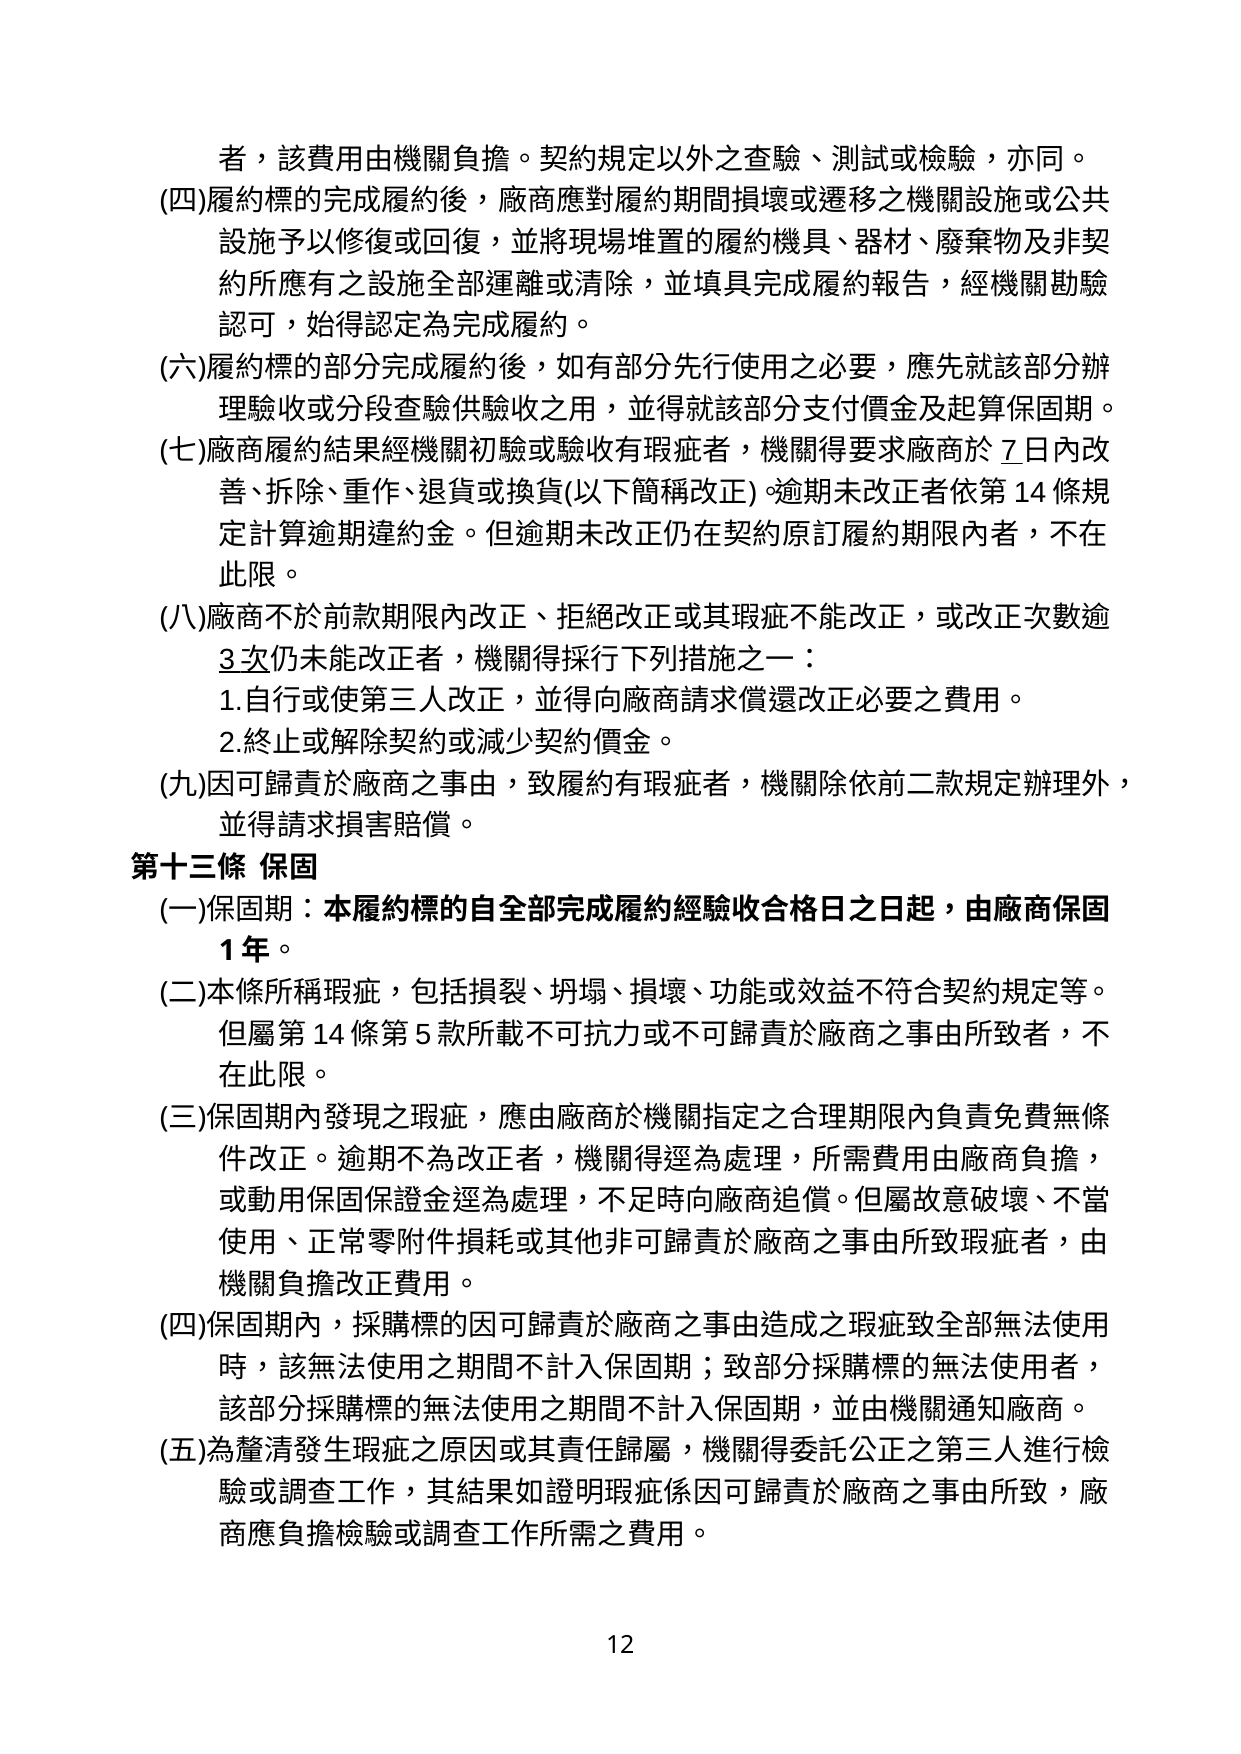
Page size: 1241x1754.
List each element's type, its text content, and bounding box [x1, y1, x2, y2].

text (二)本條所稱瑕疵，包括損裂、坍塌、損壞、功能或效益不符合契約規定等。但屬第14條第5款所載不可抗力或不可歸責於廠商之事由所致者，不在此限。 [159, 969, 1110, 1094]
text (八)廠商不於前款期限內改正、拒絕改正或其瑕疵不能改正，或改正次數逾3次仍未能改正者，機關得採行下列措施之一： [159, 594, 1110, 677]
text (三)保固期內發現之瑕疵，應由廠商於機關指定之合理期限內負責免費無條件改正。逾期不為改正者，機關得逕為處理，所需費用由廠商負擔，或動用保固保證金逕為處理，不足時向廠商追償。但屬故意破壞、不當使用、正常零附件損耗或其他非可歸責於廠商之事由所致瑕疵者，由機關負擔改正費用。 [159, 1094, 1110, 1302]
text (七)廠商履約結果經機關初驗或驗收有瑕疵者，機關得要求廠商於7日內改善、拆除、重作、退貨或換貨(以下簡稱改正)。逾期未改正者依第14條規定計算逾期違約金。但逾期未改正仍在契約原訂履約期限內者，不在此限。 [159, 427, 1110, 594]
text 2.終止或解除契約或減少契約價金。 [218, 719, 1104, 761]
text 第十三條 保固 [130, 844, 1110, 886]
text 1.自行或使第三人改正，並得向廠商請求償還改正必要之費用。 [218, 677, 1104, 719]
text (四)保固期內，採購標的因可歸責於廠商之事由造成之瑕疵致全部無法使用時，該無法使用之期間不計入保固期；致部分採購標的無法使用者，該部分採購標的無法使用之期間不計入保固期，並由機關通知廠商。 [159, 1302, 1110, 1427]
text (一)保固期：本履約標的自全部完成履約經驗收合格日之日起，由廠商保固1年。 [159, 886, 1110, 969]
text (四)履約標的完成履約後，廠商應對履約期間損壞或遷移之機關設施或公共設施予以修復或回復，並將現場堆置的履約機具、器材、廢棄物及非契約所應有之設施全部運離或清除，並填具完成履約報告，經機關勘驗認可，始得認定為完成履約。 [159, 177, 1110, 344]
text (五)為釐清發生瑕疵之原因或其責任歸屬，機關得委託公正之第三人進行檢驗或調查工作，其結果如證明瑕疵係因可歸責於廠商之事由所致，廠商應負擔檢驗或調查工作所需之費用。 [159, 1427, 1110, 1552]
text (三)查驗或驗收人對隱蔽部分拆驗或化驗者，其拆除、修復或化驗所生費用，拆驗或化驗結果與契約規定不符者，該費用由廠商負擔；與規定相符者，該費用由機關負擔。契約規定以外之查驗、測試或檢驗，亦同。 [159, 136, 1110, 177]
text (六)履約標的部分完成履約後，如有部分先行使用之必要，應先就該部分辦理驗收或分段查驗供驗收之用，並得就該部分支付價金及起算保固期。 [159, 344, 1110, 427]
text (九)因可歸責於廠商之事由，致履約有瑕疵者，機關除依前二款規定辦理外，並得請求損害賠償。 [159, 761, 1110, 844]
